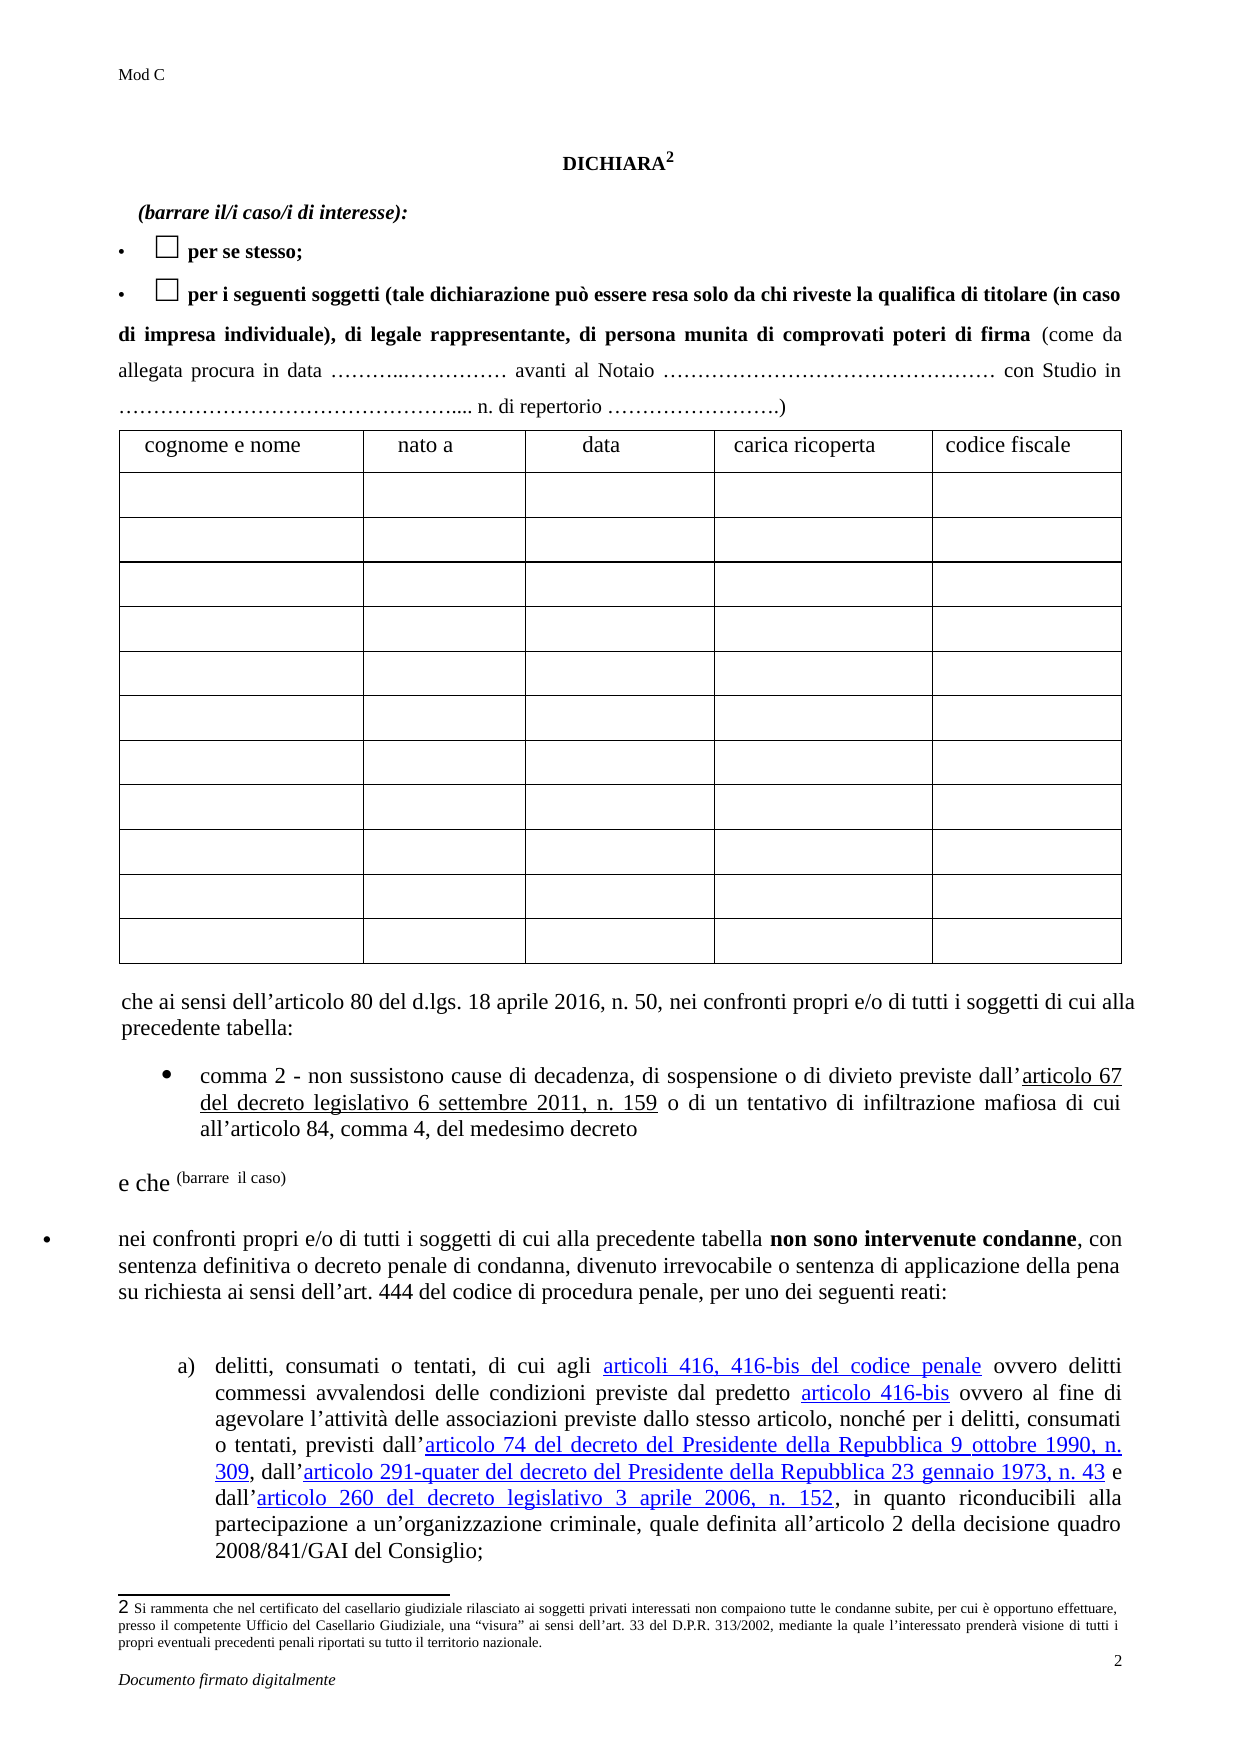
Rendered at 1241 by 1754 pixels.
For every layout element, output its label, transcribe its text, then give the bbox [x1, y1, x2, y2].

table_cell [364, 875, 525, 918]
table_cell [715, 830, 932, 873]
list comma 2 - non sussistono cause di decadenza, di sospensione o di divieto previste dall’articolo 67 del decreto legislativo 6 settembre 2011, n. 159 o di un tentativo di infiltrazione mafiosa di cui all’articolo 84, comma 4, del medesimo decreto [162, 1062, 1122, 1142]
table_cell [715, 741, 932, 784]
table_cell [526, 607, 714, 651]
table_cell [120, 518, 363, 561]
text e che (barrare il caso) [118, 1168, 1167, 1197]
table_cell [120, 607, 363, 651]
table_cell [364, 830, 525, 873]
table_cell [364, 919, 525, 963]
table_cell [364, 607, 525, 651]
table_cell [933, 473, 1121, 517]
table_cell [715, 919, 932, 963]
table_cell [364, 473, 525, 517]
table_header data [526, 431, 714, 472]
table_cell [120, 696, 363, 740]
table_cell [933, 875, 1121, 918]
text Si rammenta che nel certificato del casellario giudiziale rilasciato ai soggetti privati interessati non compaiono tutte le condanne subite, per cui è opportuno effettuare, presso il competente Ufficio del Casellario Giudiziale, una “visura” ai sensi dell’art. 33 del D.P.R. 313/2002, mediante la quale l’interessato prenderà visione di tutti i propri eventuali precedenti penali riportati su tutto il territorio nazionale. [118, 1595, 1119, 1651]
list delitti, consumati o tentati, di cui agli articoli 416, 416-bis del codice penale ovvero delitti commessi avvalendosi delle condizioni previste dal predetto articolo 416-bis ovvero al fine di agevolare l’attività delle associazioni previste dallo stesso articolo, nonché per i delitti, consumati o tentati, previsti dall’articolo 74 del decreto del Presidente della Repubblica 9 ottobre 1990, n. 309, dall’articolo 291-quater del decreto del Presidente della Repubblica 23 gennaio 1973, n. 43 e dall’articolo 260 del decreto legislativo 3 aprile 2006, n. 152, in quanto riconducibili alla partecipazione a un’organizzazione criminale, quale definita all’articolo 2 della decisione quadro 2008/841/GAI del Consiglio; [177, 1352, 1122, 1563]
table_cell [933, 785, 1121, 829]
table_cell [120, 741, 363, 784]
table_cell [120, 830, 363, 873]
table_header codice fiscale [933, 431, 1121, 472]
table_cell [715, 875, 932, 918]
table_cell [120, 473, 363, 517]
list □ per i seguenti soggetti (tale dichiarazione può essere resa solo da chi riveste la qualifica di titolare (in caso di impresa individuale), di legale rappresentante, di persona munita di comprovati poteri di firma (come da allegata procura in data ………..…………… avanti al Notaio ………………………………………… con Studio in ………………………………………….... n. di repertorio …………………….) [118, 267, 1122, 418]
table_cell [715, 518, 932, 561]
table_cell [933, 830, 1121, 873]
table_cell [364, 696, 525, 740]
list nei confronti propri e/o di tutti i soggetti di cui alla precedente tabella non sono intervenute condanne, con sentenza definitiva o decreto penale di condanna, divenuto irrevocabile o sentenza di applicazione della pena su richiesta ai sensi dell’art. 444 del codice di procedura penale, per uno dei seguenti reati: [44, 1225, 1122, 1304]
table_cell [715, 652, 932, 695]
table_cell [715, 473, 932, 517]
table_header carica ricoperta [715, 431, 932, 472]
text (barrare il/i caso/i di interesse): [122, 200, 1116, 224]
text che ai sensi dell’articolo 80 del d.lgs. 18 aprile 2016, n. 50, nei confronti propri e/o di tutti i soggetti di cui alla precedente tabella: [121, 988, 1136, 1041]
table_cell [364, 563, 525, 606]
table_cell [715, 563, 932, 606]
table_cell [933, 563, 1121, 606]
table_cell [364, 652, 525, 695]
table_header cognome e nome [120, 431, 363, 472]
table_cell [364, 741, 525, 784]
table_cell [526, 652, 714, 695]
table_cell [526, 919, 714, 963]
table_cell [120, 875, 363, 918]
table_cell [933, 652, 1121, 695]
table_cell [364, 518, 525, 561]
table_cell [526, 785, 714, 829]
table_cell [526, 518, 714, 561]
table_cell [120, 919, 363, 963]
table_cell [526, 830, 714, 873]
table_cell [526, 875, 714, 918]
text dichiara [118, 147, 1118, 176]
table_cell [120, 563, 363, 606]
table_cell [120, 652, 363, 695]
table_cell [120, 785, 363, 829]
table_cell [715, 785, 932, 829]
table_cell [364, 785, 525, 829]
table_cell [526, 696, 714, 740]
table_cell [715, 696, 932, 740]
list □ per se stesso; [118, 224, 1122, 267]
table_cell [715, 607, 932, 651]
table_header nato a [364, 431, 525, 472]
table_cell [933, 518, 1121, 561]
table_cell [933, 607, 1121, 651]
table_cell [526, 741, 714, 784]
table_cell [526, 473, 714, 517]
table_cell [933, 741, 1121, 784]
table_cell [933, 919, 1121, 963]
table_cell [526, 563, 714, 606]
table_cell [933, 696, 1121, 740]
